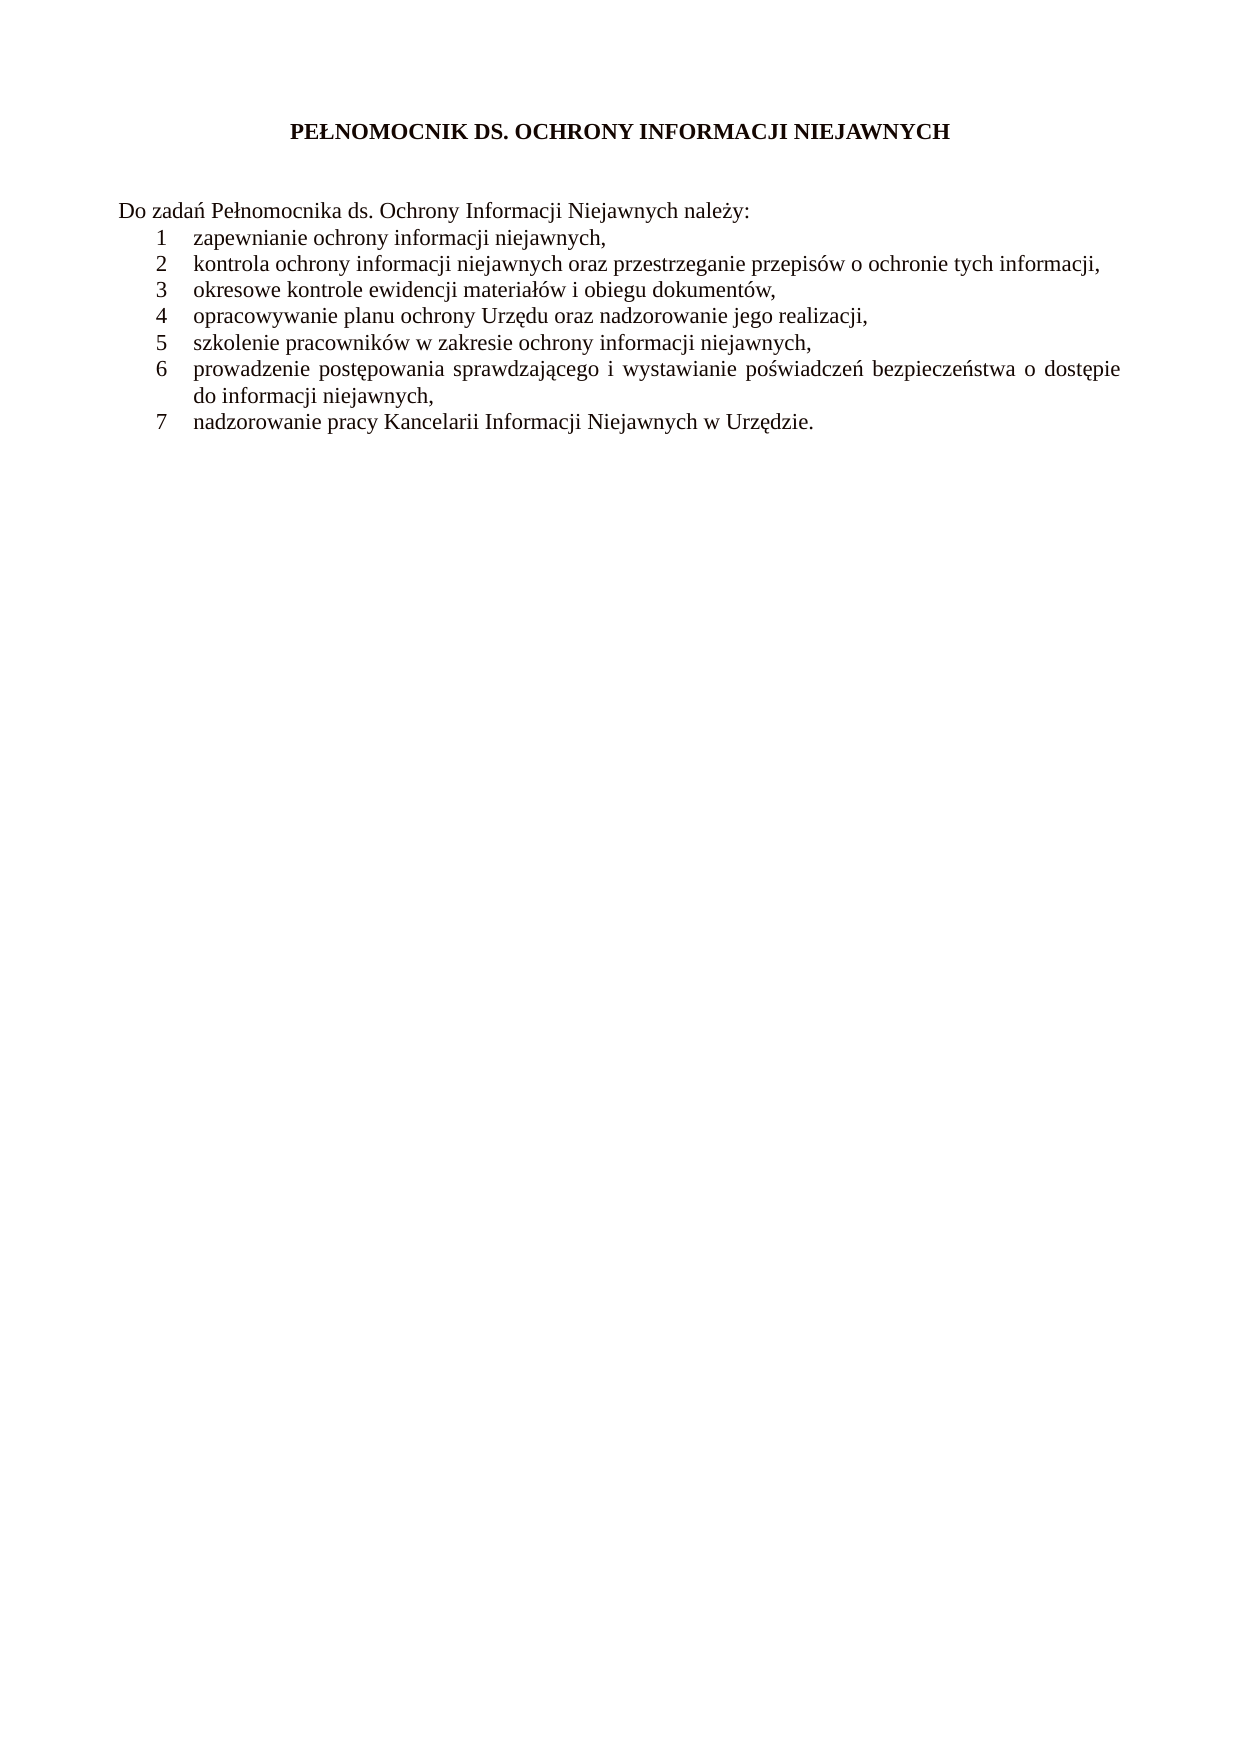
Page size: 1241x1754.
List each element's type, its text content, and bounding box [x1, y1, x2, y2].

list prowadzenie postępowania sprawdzającego i wystawianie poświadczeń bezpieczeństwa o dostępie do informacji niejawnych, [156, 355, 1122, 408]
list okresowe kontrole ewidencji materiałów i obiegu dokumentów, [156, 276, 1122, 303]
list nadzorowanie pracy Kancelarii Informacji Niejawnych w Urzędzie. [156, 408, 1122, 434]
list zapewnianie ochrony informacji niejawnych, [156, 223, 1122, 250]
list opracowywanie planu ochrony Urzędu oraz nadzorowanie jego realizacji, [156, 303, 1122, 329]
text PEŁNOMOCNIK DS. OCHRONY INFORMACJI NIEJAWNYCH [118, 118, 1122, 144]
text Do zadań Pełnomocnika ds. Ochrony Informacji Niejawnych należy: [118, 197, 1122, 223]
list szkolenie pracowników w zakresie ochrony informacji niejawnych, [156, 329, 1122, 355]
list kontrola ochrony informacji niejawnych oraz przestrzeganie przepisów o ochronie tych informacji, [156, 250, 1122, 276]
